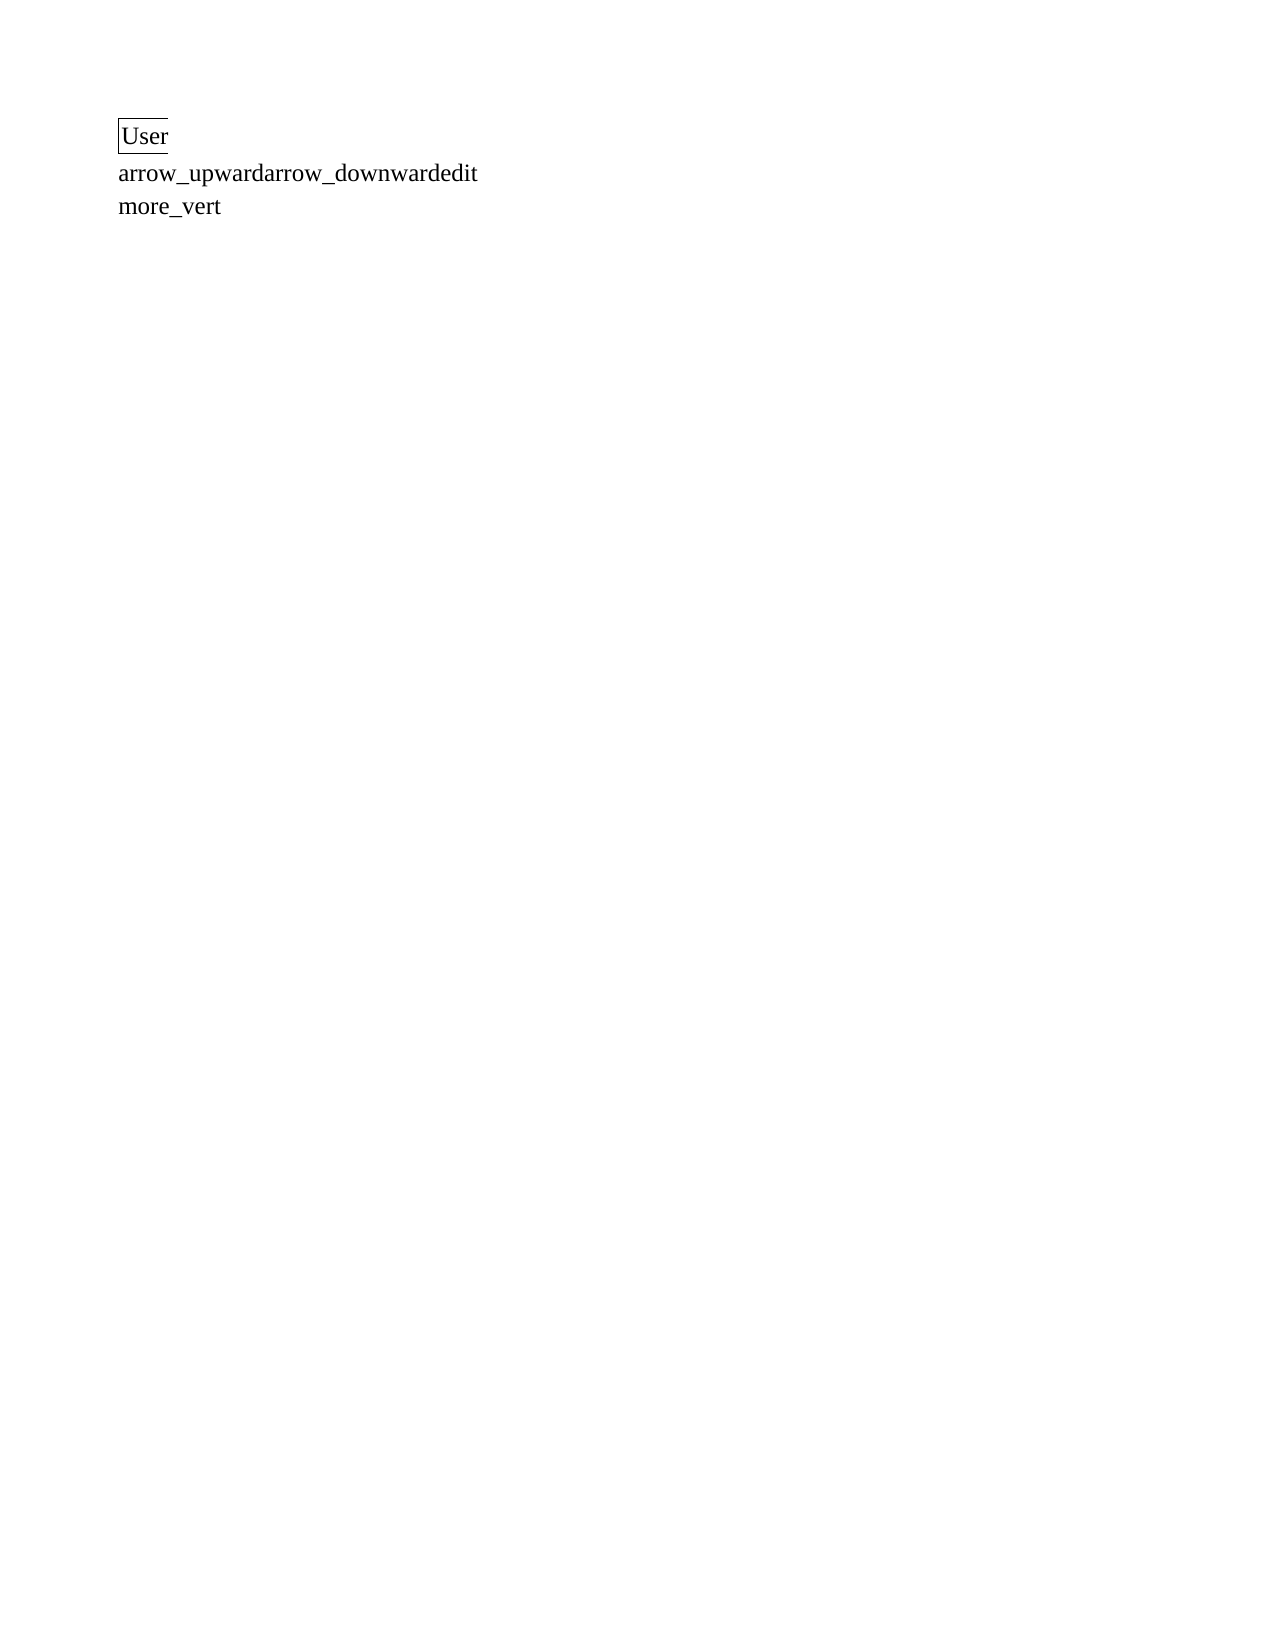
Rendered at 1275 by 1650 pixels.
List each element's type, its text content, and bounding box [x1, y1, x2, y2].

text arrow_upwardarrow_downwardedit [118, 158, 1157, 187]
text more_vert [118, 191, 1157, 220]
text User [119, 118, 1157, 153]
